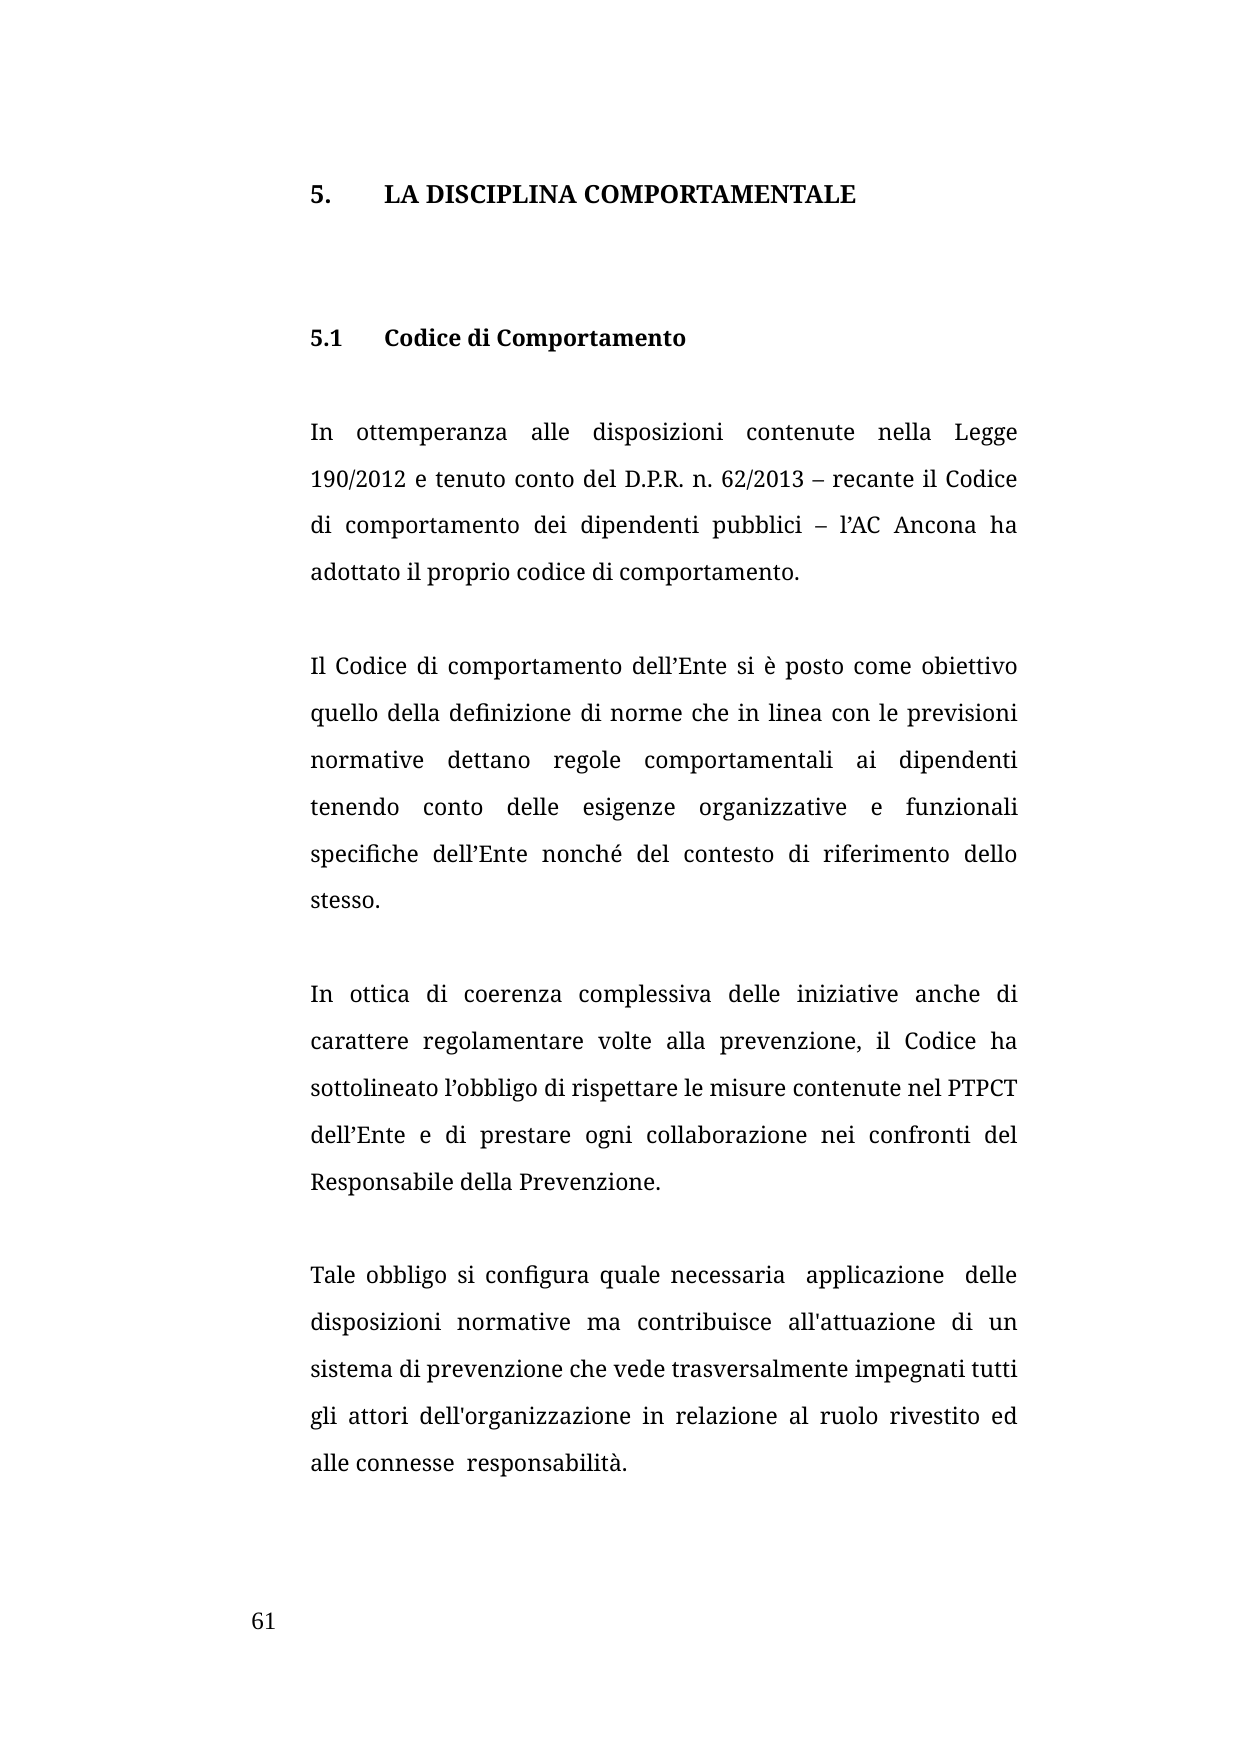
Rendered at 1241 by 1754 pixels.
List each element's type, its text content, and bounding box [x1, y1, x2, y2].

text Tale obbligo si configura quale necessaria applicazione delle disposizioni normative ma contribuisce all'attuazione di un sistema di prevenzione che vede trasversalmente impegnati tutti gli attori dell'organizzazione in relazione al ruolo rivestito ed alle connesse responsabilità. [310, 1259, 1019, 1478]
text In ottica di coerenza complessiva delle iniziative anche di carattere regolamentare volte alla prevenzione, il Codice ha sottolineato l’obbligo di rispettare le misure contenute nel PTPCT dell’Ente e di prestare ogni collaborazione nei confronti del Responsabile della Prevenzione. [310, 978, 1019, 1197]
text 5.1 Codice di Comportamento [310, 322, 1019, 353]
text 5. LA DISCIPLINA COMPORTAMENTALE [310, 177, 1019, 211]
text Il Codice di comportamento dell’Ente si è posto come obiettivo quello della definizione di norme che in linea con le previsioni normative dettano regole comportamentali ai dipendenti tenendo conto delle esigenze organizzative e funzionali specifiche dell’Ente nonché del contesto di riferimento dello stesso. [310, 650, 1019, 916]
text In ottemperanza alle disposizioni contenute nella Legge 190/2012 e tenuto conto del D.P.R. n. 62/2013 – recante il Codice di comportamento dei dipendenti pubblici – l’AC Ancona ha adottato il proprio codice di comportamento. [310, 416, 1019, 587]
